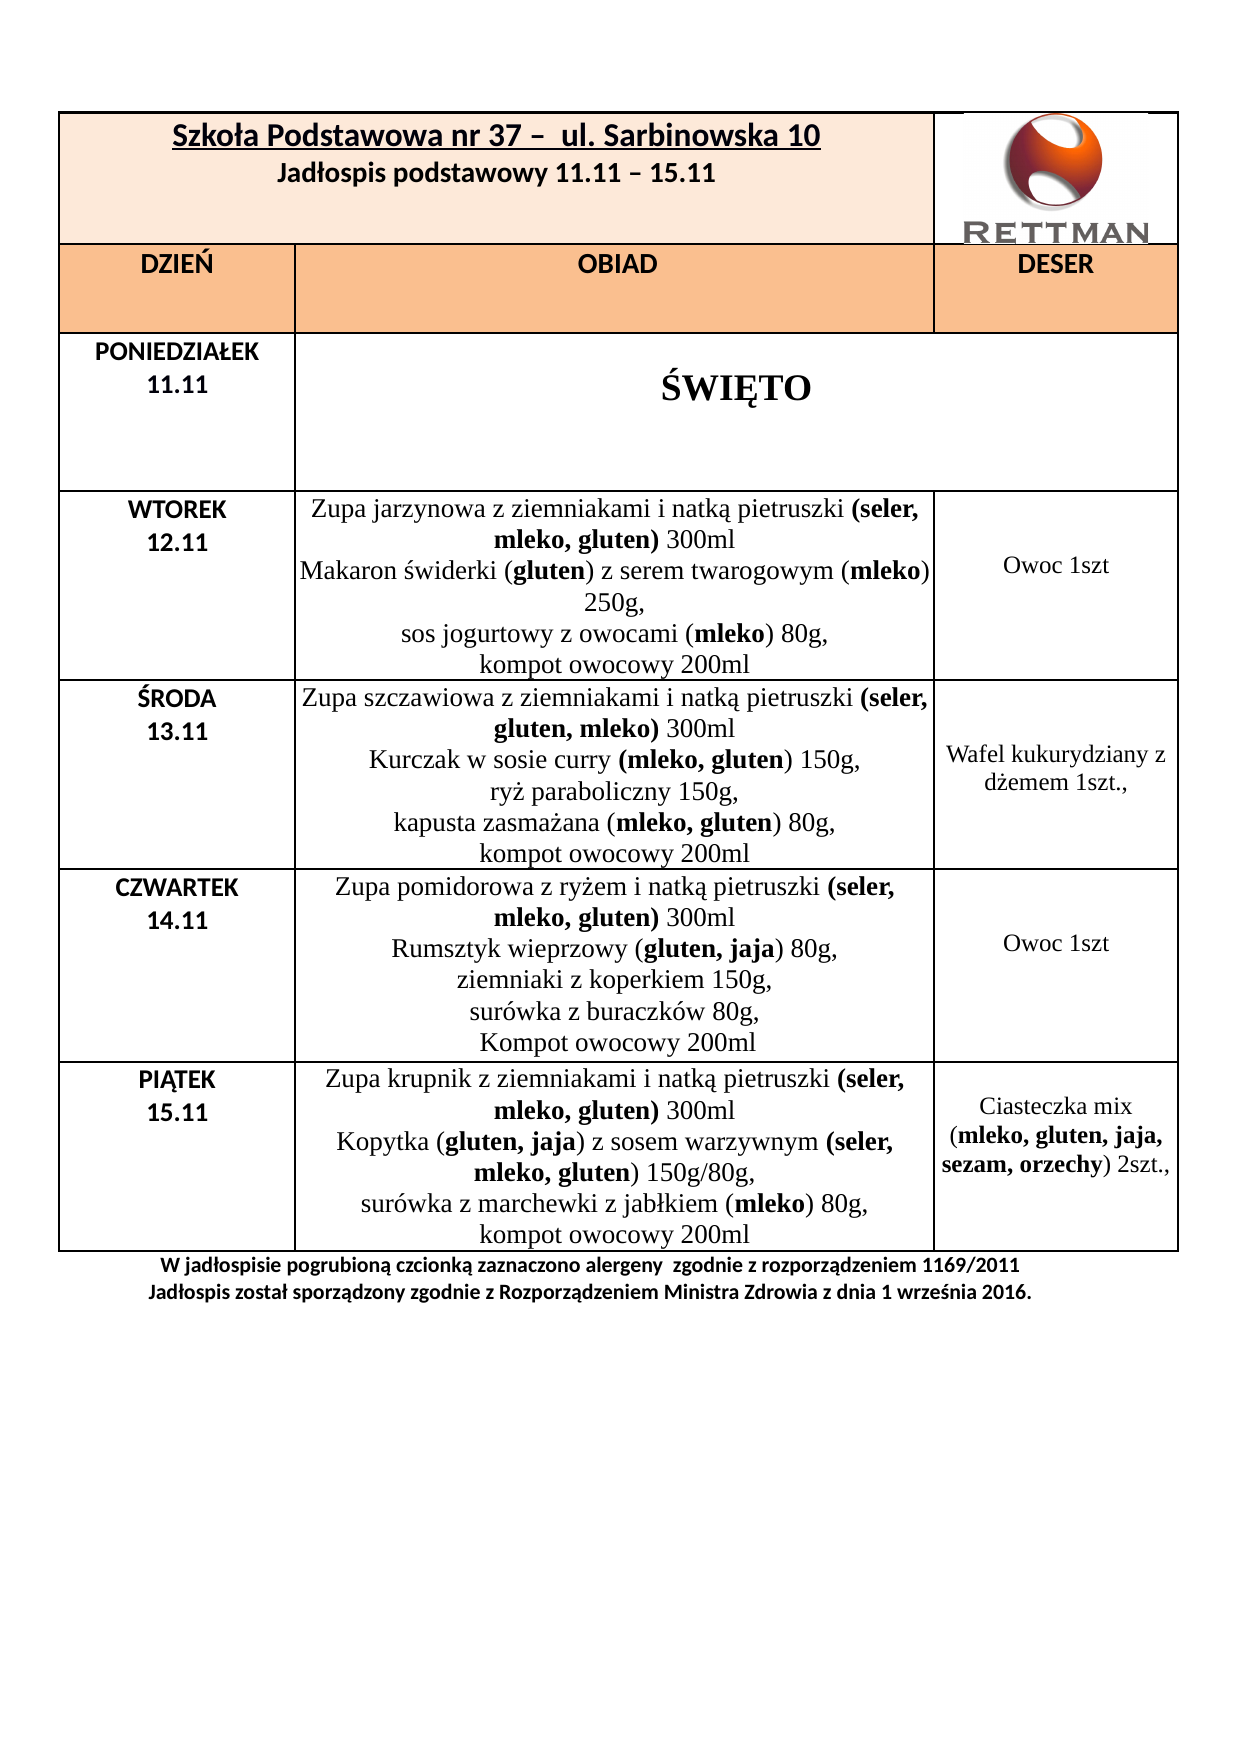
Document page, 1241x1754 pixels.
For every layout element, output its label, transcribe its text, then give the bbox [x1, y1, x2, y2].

table_cell PIĄTEK 15.11 [60, 1063, 294, 1249]
text Jadłospis został sporządzony zgodnie z Rozporządzeniem Ministra Zdrowia z dnia 1 września 2016. [59, 1278, 1122, 1305]
table_cell CZWARTEK 14.11 [60, 870, 294, 1061]
table_cell Zupa szczawiowa z ziemniakami i natką pietruszki (seler, gluten, mleko) 300ml Kurczak w sosie curry (mleko, gluten) 150g, ryż paraboliczny 150g, kapusta zasmażana (mleko, gluten) 80g, kompot owocowy 200ml [296, 681, 933, 868]
table_cell PONIEDZIAŁEK 11.11 [60, 334, 294, 490]
table_cell Owoc 1szt [935, 870, 1177, 1061]
table_cell Wafel kukurydziany z dżemem 1szt., [935, 681, 1177, 868]
table_cell Zupa jarzynowa z ziemniakami i natką pietruszki (seler, mleko, gluten) 300ml Makaron świderki (gluten) z serem twarogowym (mleko) 250g, sos jogurtowy z owocami (mleko) 80g, kompot owocowy 200ml [296, 492, 933, 679]
table_header [935, 114, 963, 243]
table_cell Ciasteczka mix (mleko, gluten, jaja, sezam, orzechy) 2szt., [935, 1063, 1177, 1249]
table_cell ŚRODA 13.11 [60, 681, 294, 868]
table_header Szkoła Podstawowa nr 37 – ul. Sarbinowska 10 Jadłospis podstawowy 11.11 – 15.11 [60, 114, 933, 243]
table_cell Zupa krupnik z ziemniakami i natką pietruszki (seler, mleko, gluten) 300ml Kopytka (gluten, jaja) z sosem warzywnym (seler, mleko, gluten) 150g/80g, surówka z marchewki z jabłkiem (mleko) 80g, kompot owocowy 200ml [296, 1063, 933, 1249]
table_cell Owoc 1szt [935, 492, 1177, 679]
table_cell Zupa pomidorowa z ryżem i natką pietruszki (seler, mleko, gluten) 300ml Rumsztyk wieprzowy (gluten, jaja) 80g, ziemniaki z koperkiem 150g, surówka z buraczków 80g, Kompot owocowy 200ml [296, 870, 933, 1061]
table_header [1149, 114, 1177, 243]
table_cell DZIEŃ [60, 245, 294, 332]
text W jadłospisie pogrubioną czcionką zaznaczono alergeny zgodnie z rozporządzeniem 1169/2011 [59, 1252, 1122, 1278]
table_cell ŚWIĘTO [296, 334, 1177, 490]
table_cell DESER [935, 245, 1177, 332]
table_cell WTOREK 12.11 [60, 492, 294, 679]
table_cell OBIAD [296, 245, 933, 332]
